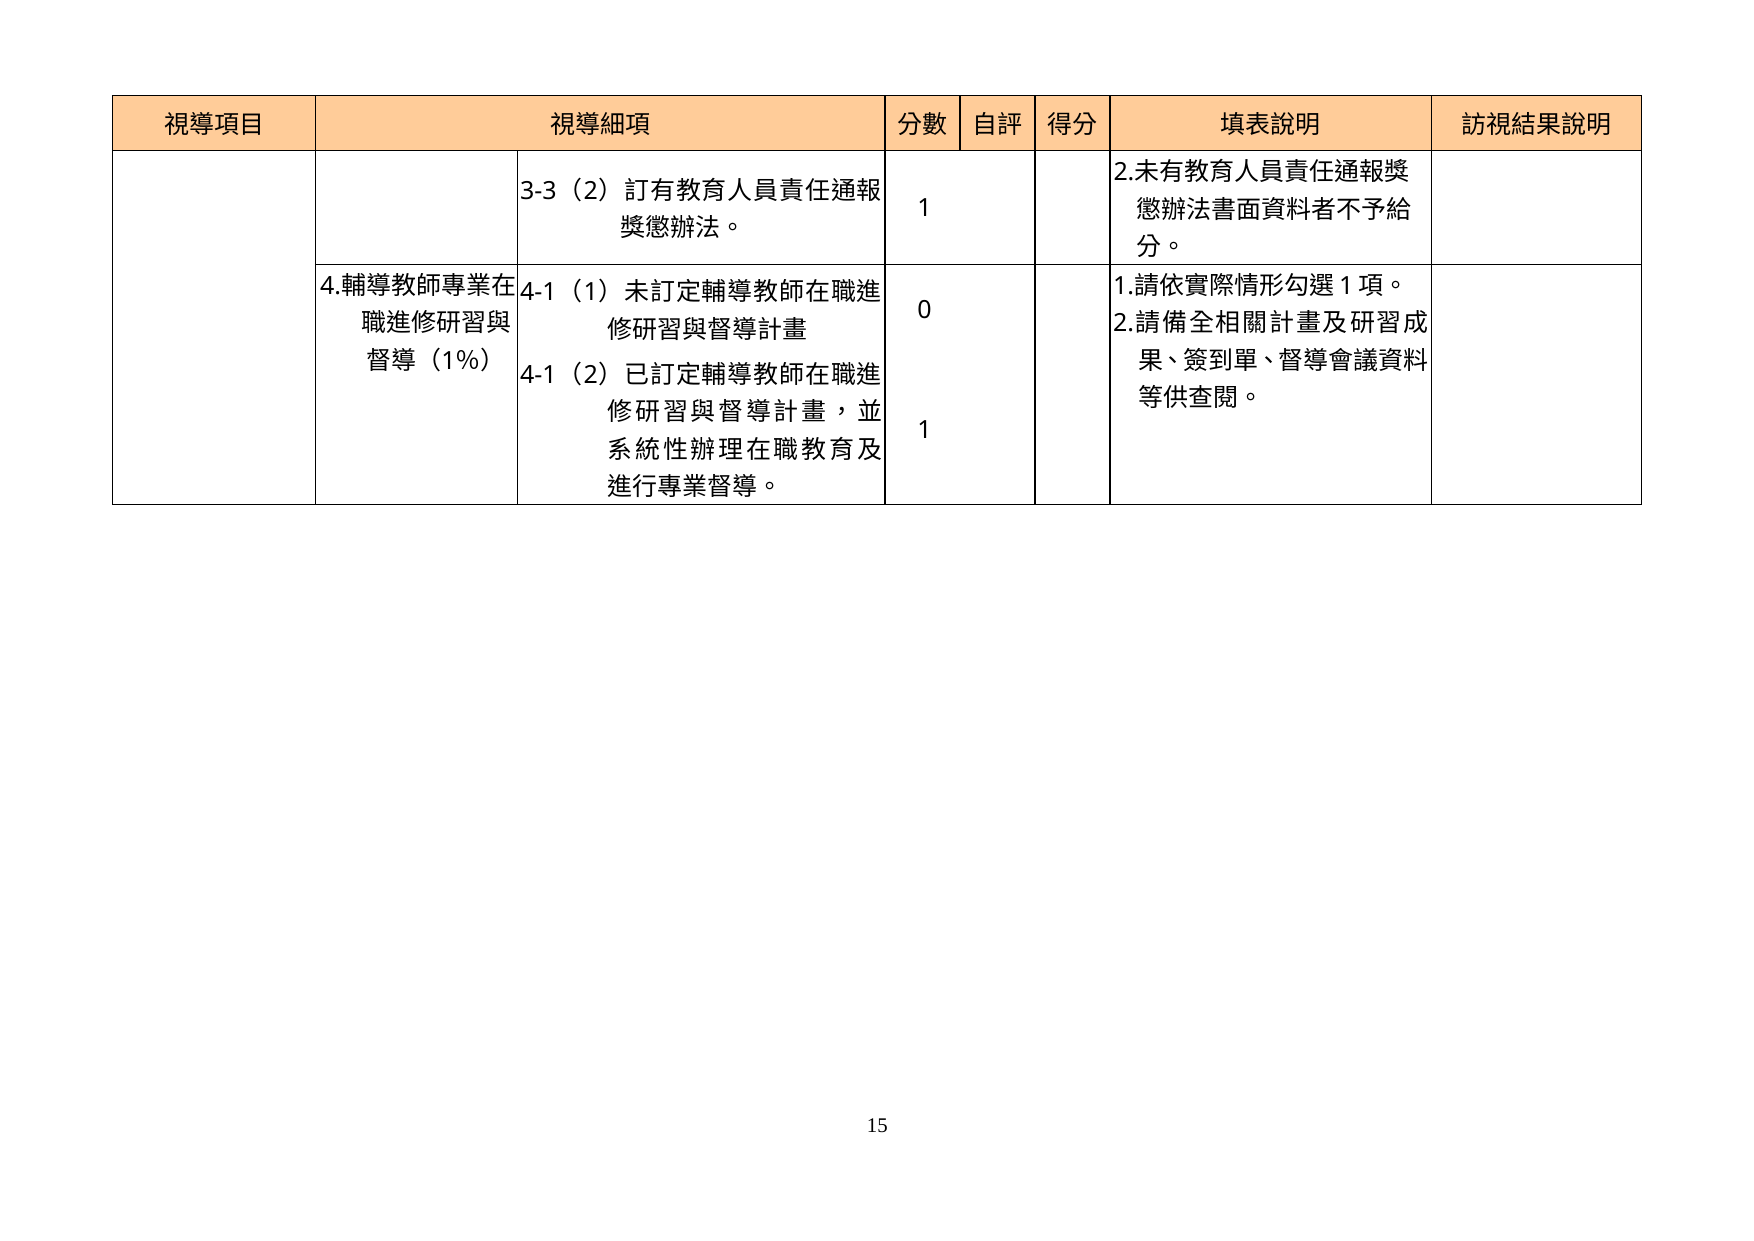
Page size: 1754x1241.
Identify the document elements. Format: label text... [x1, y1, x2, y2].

table_cell [316, 151, 517, 263]
table_header 分數 [886, 96, 959, 150]
table_cell 1 [886, 151, 960, 263]
table_cell [960, 151, 1034, 263]
table_cell [1432, 151, 1641, 263]
table_cell 4-1（2）已訂定輔導教師在職進修研習與督導計畫，並系統性辦理在職教育及進行專業督導。 [518, 353, 884, 503]
table_header 得分 [1036, 96, 1109, 150]
table_cell 4-1（1）未訂定輔導教師在職進修研習與督導計畫 [518, 265, 884, 352]
table_cell [1432, 265, 1641, 503]
table_header 填表說明 [1111, 96, 1431, 150]
table_cell 1.請依實際情形勾選1項。 2.請備全相關計畫及研習成果、簽到單、督導會議資料等供查閱。 [1111, 265, 1431, 503]
table_cell 0 [886, 265, 960, 352]
table_cell 1 [886, 353, 960, 503]
table_cell [1036, 265, 1109, 503]
table_cell 1.教育單位提出教育人員責任通報獎懲辦法書面資料。 2.未有教育人員責任通報獎懲辦法書面資料者不予給分。 [1111, 151, 1431, 263]
table_cell 3-3（2）訂有教育人員責任通報獎懲辦法。 [518, 151, 884, 263]
table_cell 4.輔導教師專業在職進修研習與督導（1％） [316, 265, 517, 503]
table_cell [113, 151, 315, 503]
table_header 自評 [961, 96, 1034, 150]
table_header 視導項目 [113, 96, 315, 150]
table_header 訪視結果說明 [1432, 96, 1641, 150]
table_cell [960, 265, 1034, 352]
table_cell [960, 353, 1034, 503]
table_cell [1036, 151, 1109, 263]
table_header 視導細項 [316, 96, 884, 150]
